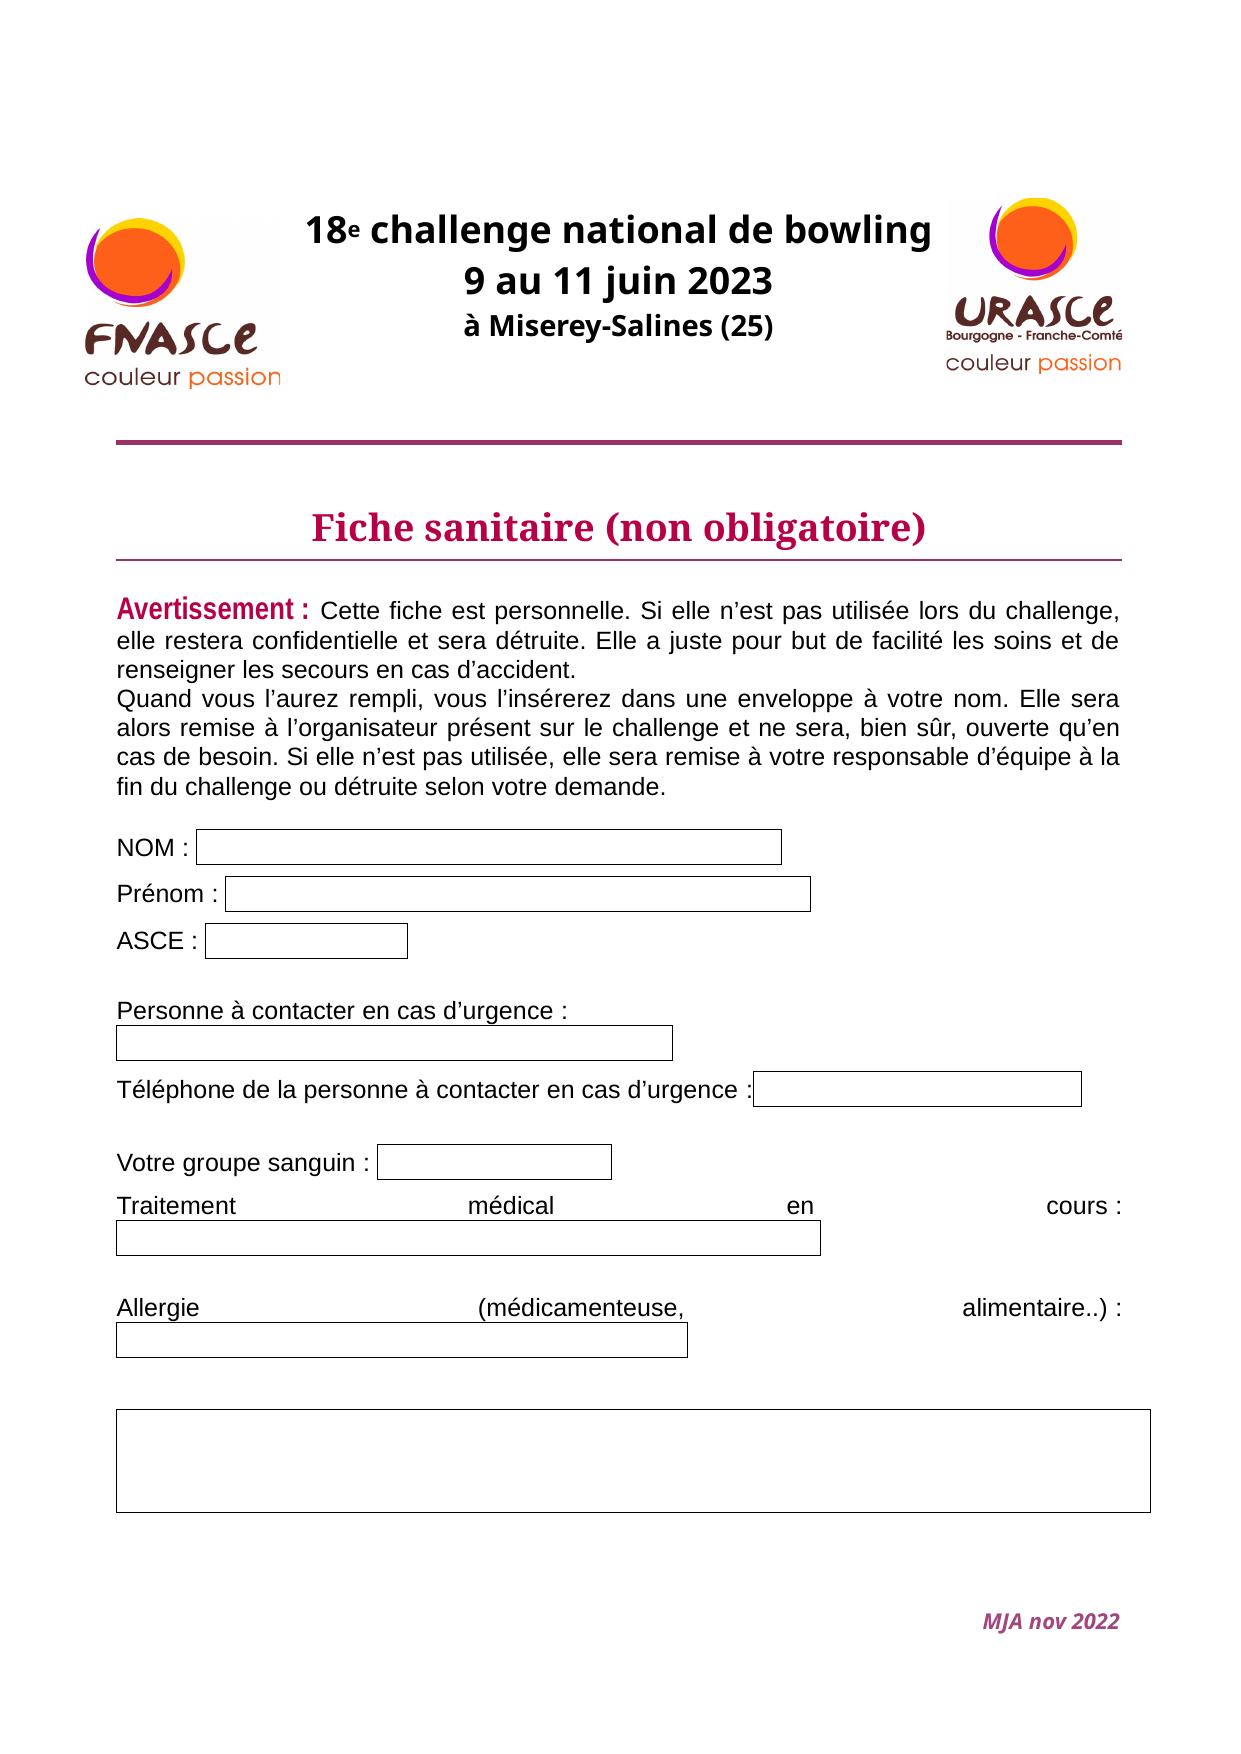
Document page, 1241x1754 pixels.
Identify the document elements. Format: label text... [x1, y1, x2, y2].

picture [85, 218, 281, 389]
text Prénom : [116, 876, 225, 911]
text Votre groupe sanguin : [116, 1144, 377, 1179]
text ASCE : [116, 923, 205, 958]
text [811, 876, 1122, 911]
text [408, 923, 1122, 958]
text Personne à contacter en cas d’urgence : [116, 996, 1122, 1060]
text Fiche sanitaire (non obligatoire) [116, 445, 1122, 559]
text Allergie (médicamenteuse, alimentaire..) : [116, 1293, 1122, 1357]
text NOM : [116, 829, 196, 864]
picture [946, 198, 1123, 374]
text [782, 829, 1122, 864]
text [612, 1144, 1122, 1179]
text Avertissement : Cette fiche est personnelle. Si elle n’est pas utilisée lors du challenge, elle restera confidentielle et sera détruite. Elle a juste pour but de facilité les soins et de renseigner les secours en cas d’accident. [116, 590, 1122, 684]
text [1082, 1071, 1122, 1106]
text Quand vous l’aurez rempli, vous l’insérerez dans une enveloppe à votre nom. Elle sera alors remise à l’organisateur présent sur le challenge et ne sera, bien sûr, ouverte qu’en cas de besoin. Si elle n’est pas utilisée, elle sera remise à votre responsable d’équipe à la fin du challenge ou détruite selon votre demande. [116, 684, 1122, 800]
text Téléphone de la personne à contacter en cas d’urgence : [116, 1071, 753, 1106]
text Traitement médical en cours : [116, 1191, 1122, 1255]
